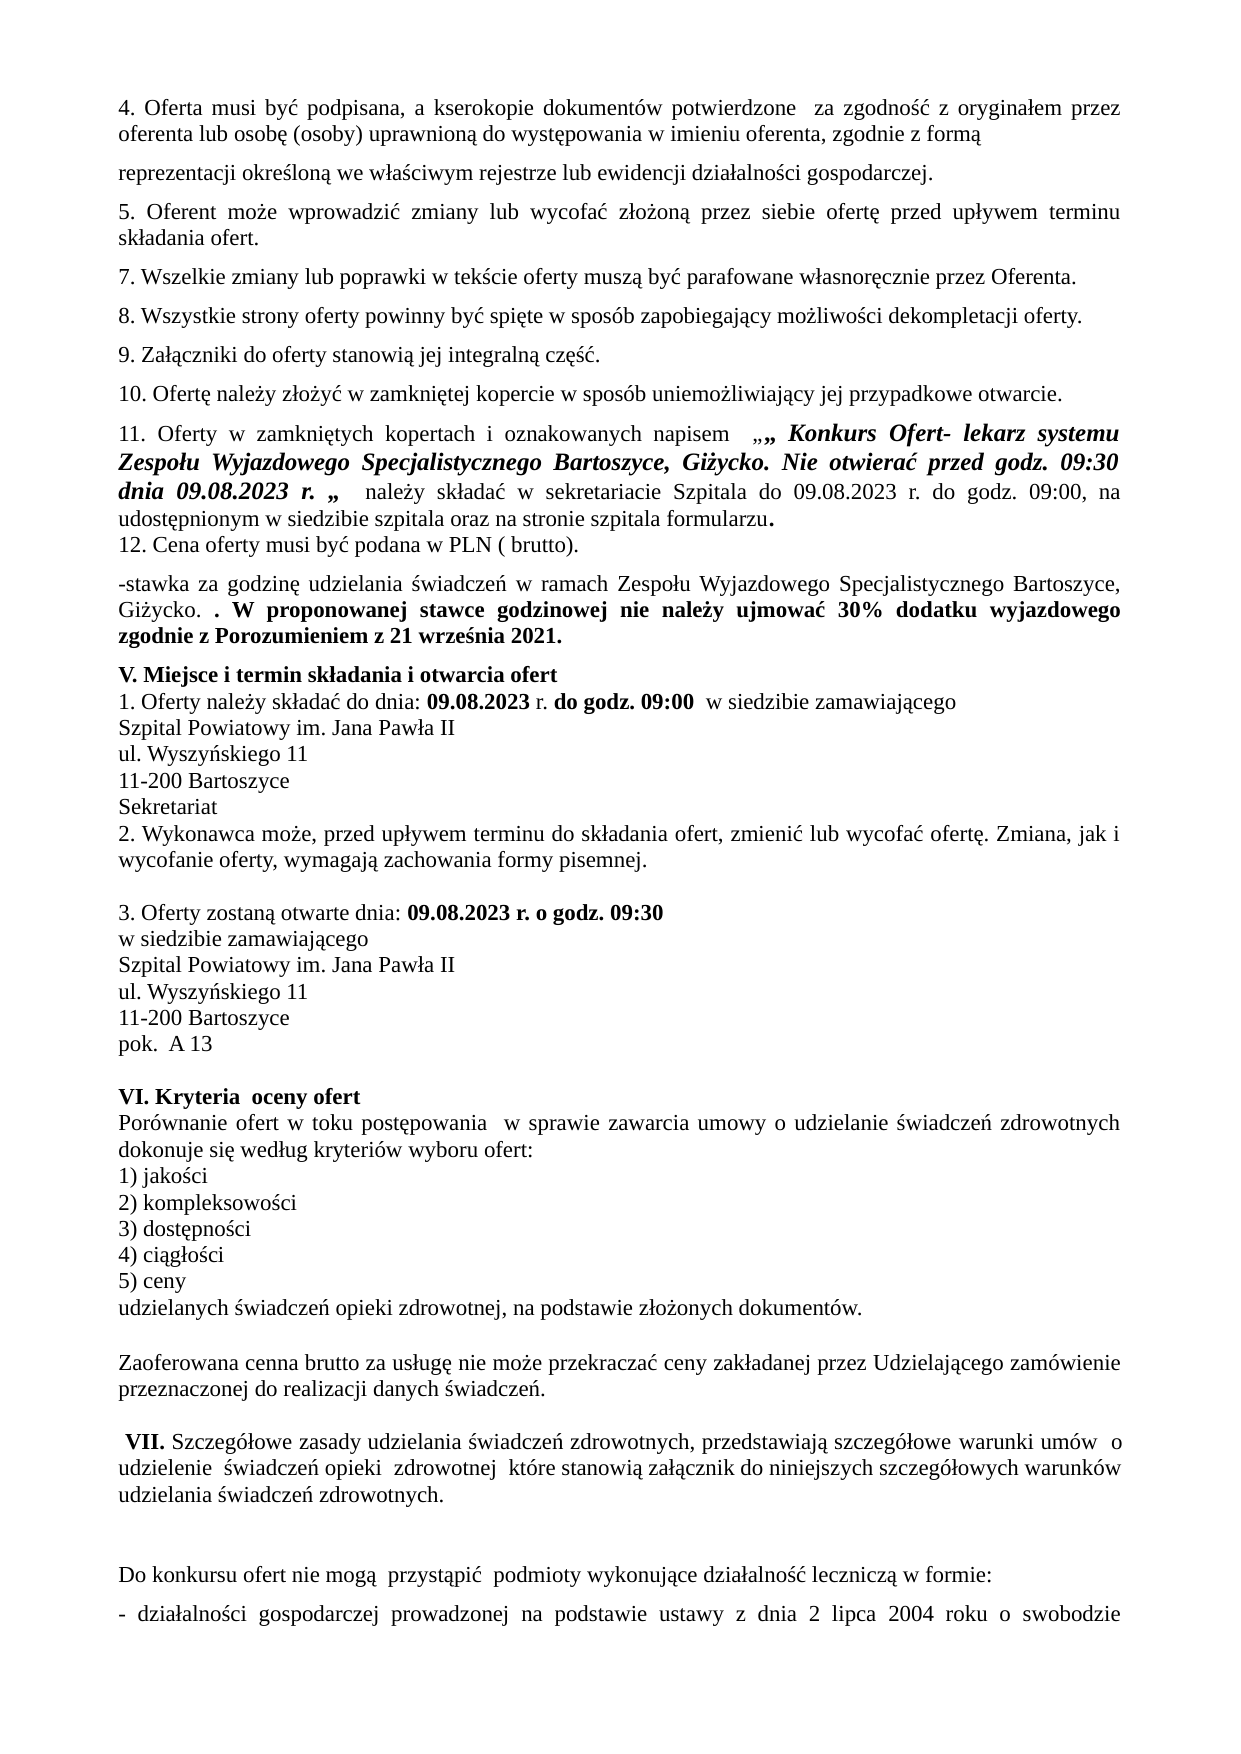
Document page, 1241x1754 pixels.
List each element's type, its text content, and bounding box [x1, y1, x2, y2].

text 4) ciągłości [118, 1241, 1122, 1268]
text reprezentacji określoną we właściwym rejestrze lub ewidencji działalności gospodarczej. [118, 159, 1122, 185]
text 1) jakości [118, 1162, 1122, 1188]
text Do konkursu ofert nie mogą przystąpić podmioty wykonujące działalność leczniczą w formie: [118, 1561, 1122, 1587]
text udzielanych świadczeń opieki zdrowotnej, na podstawie złożonych dokumentów. [118, 1294, 1122, 1320]
text VII. Szczegółowe zasady udzielania świadczeń zdrowotnych, przedstawiają szczegółowe warunki umów o udzielenie świadczeń opieki zdrowotnej które stanowią załącznik do niniejszych szczegółowych warunków udzielania świadczeń zdrowotnych. [118, 1428, 1122, 1507]
text -stawka za godzinę udzielania świadczeń w ramach Zespołu Wyjazdowego Specjalistycznego Bartoszyce, Giżycko. . W proponowanej stawce godzinowej nie należy ujmować 30% dodatku wyjazdowego zgodnie z Porozumieniem z 21 września 2021. [118, 570, 1122, 649]
text 4. Oferta musi być podpisana, a kserokopie dokumentów potwierdzone za zgodność z oryginałem przez oferenta lub osobę (osoby) uprawnioną do występowania w imieniu oferenta, zgodnie z formą [118, 94, 1122, 146]
text 5) ceny [118, 1268, 1122, 1294]
text ul. Wyszyńskiego 11 [118, 741, 1122, 767]
text Sekretariat [118, 793, 1122, 819]
text 2. Wykonawca może, przed upływem terminu do składania ofert, zmienić lub wycofać ofertę. Zmiana, jak i wycofanie oferty, wymagają zachowania formy pisemnej. [118, 819, 1122, 872]
text Szpital Powiatowy im. Jana Pawła II [118, 951, 1122, 978]
text 3) dostępności [118, 1215, 1122, 1241]
text 3. Oferty zostaną otwarte dnia: 09.08.2023 r. o godz. 09:30 [118, 899, 1122, 925]
text 9. Załączniki do oferty stanowią jej integralną część. [118, 341, 1122, 367]
text 10. Ofertę należy złożyć w zamkniętej kopercie w sposób uniemożliwiający jej przypadkowe otwarcie. [118, 379, 1122, 406]
text Zaoferowana cenna brutto za usługę nie może przekraczać ceny zakładanej przez Udzielającego zamówienie przeznaczonej do realizacji danych świadczeń. [118, 1349, 1122, 1402]
text 8. Wszystkie strony oferty powinny być spięte w sposób zapobiegający możliwości dekompletacji oferty. [118, 302, 1122, 328]
text 12. Cena oferty musi być podana w PLN ( brutto). [118, 531, 1122, 557]
text pok. A 13 [118, 1030, 1122, 1057]
text ul. Wyszyńskiego 11 [118, 978, 1122, 1004]
text 5. Oferent może wprowadzić zmiany lub wycofać złożoną przez siebie ofertę przed upływem terminu składania ofert. [118, 198, 1122, 251]
text 11-200 Bartoszyce [118, 767, 1122, 793]
text 1. Oferty należy składać do dnia: 09.08.2023 r. do godz. 09:00 w siedzibie zamawiającego [118, 688, 1122, 714]
text 11. Oferty w zamkniętych kopertach i oznakowanych napisem „„ Konkurs Ofert- lekarz systemu Zespołu Wyjazdowego Specjalistycznego Bartoszyce, Giżycko. Nie otwierać przed godz. 09:30 dnia 09.08.2023 r. „ należy składać w sekretariacie Szpitala do 09.08.2023 r. do godz. 09:00, na udostępnionym w siedzibie szpitala oraz na stronie szpitala formularzu. [118, 418, 1122, 531]
text w siedzibie zamawiającego [118, 925, 1122, 951]
text 2) kompleksowości [118, 1188, 1122, 1215]
text 11-200 Bartoszyce [118, 1004, 1122, 1030]
text V. Miejsce i termin składania i otwarcia ofert [118, 661, 1122, 688]
text 7. Wszelkie zmiany lub poprawki w tekście oferty muszą być parafowane własnoręcznie przez Oferenta. [118, 263, 1122, 289]
text Porównanie ofert w toku postępowania w sprawie zawarcia umowy o udzielanie świadczeń zdrowotnych dokonuje się według kryteriów wyboru ofert: [118, 1109, 1122, 1162]
text - działalności gospodarczej prowadzonej na podstawie ustawy z dnia 2 lipca 2004 roku o swobodzie [118, 1600, 1122, 1626]
text Szpital Powiatowy im. Jana Pawła II [118, 714, 1122, 741]
text VI. Kryteria oceny ofert [118, 1083, 1122, 1109]
